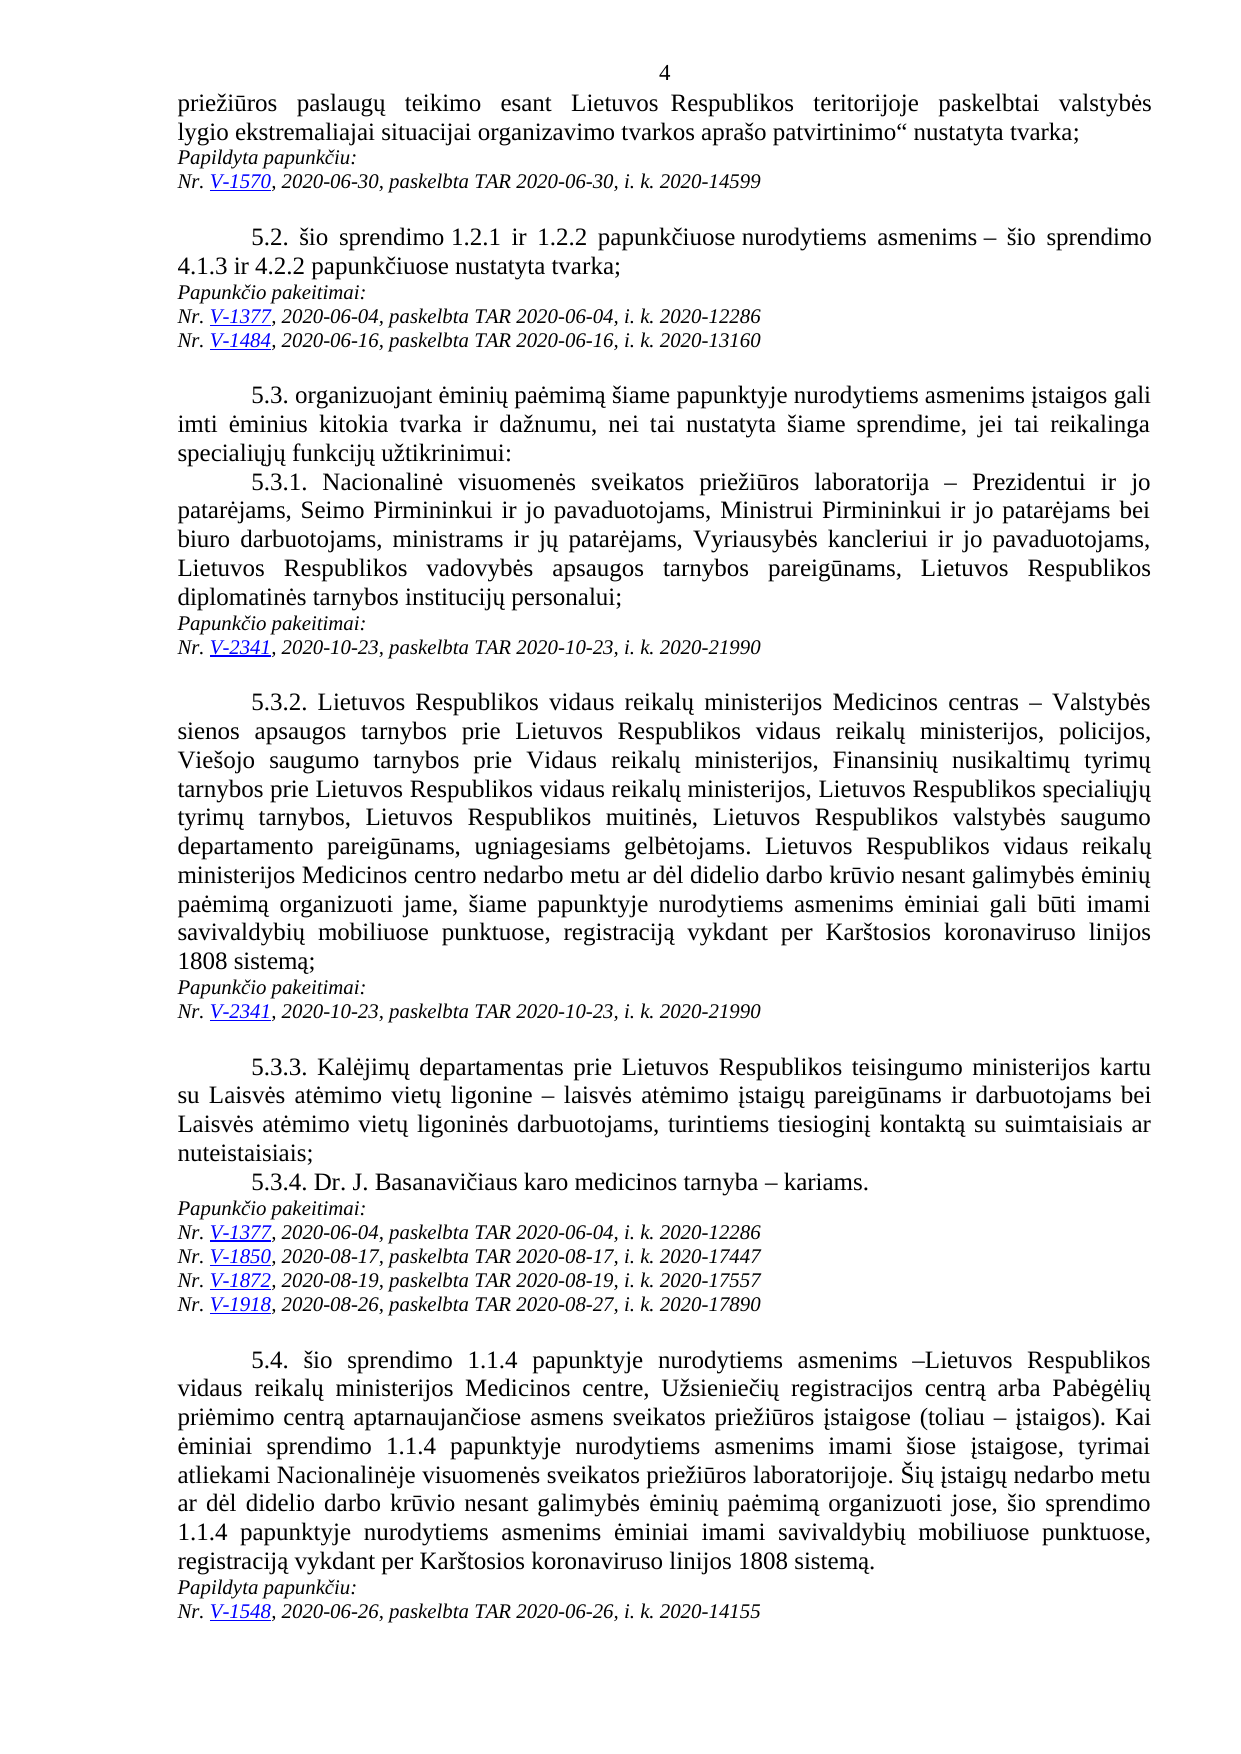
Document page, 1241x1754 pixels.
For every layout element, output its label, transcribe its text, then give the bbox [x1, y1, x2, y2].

text Papildyta papunkčiu: [177, 1575, 1152, 1599]
text priežiūros paslaugų teikimo esant Lietuvos Respublikos teritorijoje paskelbtai valstybės lygio ekstremaliajai situacijai organizavimo tvarkos aprašo patvirtinimo“ nustatyta tvarka; [177, 88, 1152, 145]
text 5.3.3. Kalėjimų departamentas prie Lietuvos Respublikos teisingumo ministerijos kartu su Laisvės atėmimo vietų ligonine – laisvės atėmimo įstaigų pareigūnams ir darbuotojams bei Laisvės atėmimo vietų ligoninės darbuotojams, turintiems tiesioginį kontaktą su suimtaisiais ar nuteistaisiais; [177, 1052, 1152, 1167]
text Papunkčio pakeitimai: [177, 280, 1152, 304]
text Papunkčio pakeitimai: [177, 1196, 1152, 1220]
text Nr. V-1548, 2020-06-26, paskelbta TAR 2020-06-26, i. k. 2020-14155 [177, 1599, 1152, 1623]
text Papunkčio pakeitimai: [177, 975, 1152, 999]
text Nr. V-1850, 2020-08-17, paskelbta TAR 2020-08-17, i. k. 2020-17447 [177, 1244, 1152, 1268]
text Nr. V-1570, 2020-06-30, paskelbta TAR 2020-06-30, i. k. 2020-14599 [177, 169, 1152, 193]
text 5.2. šio sprendimo 1.2.1 ir 1.2.2 papunkčiuose nurodytiems asmenims – šio sprendimo 4.1.3 ir 4.2.2 papunkčiuose nustatyta tvarka; [177, 222, 1152, 280]
text 5.4. šio sprendimo 1.1.4 papunktyje nurodytiems asmenims –Lietuvos Respublikos vidaus reikalų ministerijos Medicinos centre, Užsieniečių registracijos centrą arba Pabėgėlių priėmimo centrą aptarnaujančiose asmens sveikatos priežiūros įstaigose (toliau – įstaigos). Kai ėminiai sprendimo 1.1.4 papunktyje nurodytiems asmenims imami šiose įstaigose, tyrimai atliekami Nacionalinėje visuomenės sveikatos priežiūros laboratorijoje. Šių įstaigų nedarbo metu ar dėl didelio darbo krūvio nesant galimybės ėminių paėmimą organizuoti jose, šio sprendimo 1.1.4 papunktyje nurodytiems asmenims ėminiai imami savivaldybių mobiliuose punktuose, registraciją vykdant per Karštosios koronaviruso linijos 1808 sistemą. [177, 1345, 1152, 1575]
text Papunkčio pakeitimai: [177, 611, 1152, 635]
text Nr. V-2341, 2020-10-23, paskelbta TAR 2020-10-23, i. k. 2020-21990 [177, 635, 1152, 659]
text Nr. V-1872, 2020-08-19, paskelbta TAR 2020-08-19, i. k. 2020-17557 [177, 1268, 1152, 1292]
text 5.3.2. Lietuvos Respublikos vidaus reikalų ministerijos Medicinos centras – Valstybės sienos apsaugos tarnybos prie Lietuvos Respublikos vidaus reikalų ministerijos, policijos, Viešojo saugumo tarnybos prie Vidaus reikalų ministerijos, Finansinių nusikaltimų tyrimų tarnybos prie Lietuvos Respublikos vidaus reikalų ministerijos, Lietuvos Respublikos specialiųjų tyrimų tarnybos, Lietuvos Respublikos muitinės, Lietuvos Respublikos valstybės saugumo departamento pareigūnams, ugniagesiams gelbėtojams. Lietuvos Respublikos vidaus reikalų ministerijos Medicinos centro nedarbo metu ar dėl didelio darbo krūvio nesant galimybės ėminių paėmimą organizuoti jame, šiame papunktyje nurodytiems asmenims ėminiai gali būti imami savivaldybių mobiliuose punktuose, registraciją vykdant per Karštosios koronaviruso linijos 1808 sistemą; [177, 687, 1152, 975]
text Papildyta papunkčiu: [177, 145, 1152, 169]
text Nr. V-2341, 2020-10-23, paskelbta TAR 2020-10-23, i. k. 2020-21990 [177, 999, 1152, 1023]
text Nr. V-1918, 2020-08-26, paskelbta TAR 2020-08-27, i. k. 2020-17890 [177, 1292, 1152, 1316]
text Nr. V-1484, 2020-06-16, paskelbta TAR 2020-06-16, i. k. 2020-13160 [177, 328, 1152, 352]
text 5.3. organizuojant ėminių paėmimą šiame papunktyje nurodytiems asmenims įstaigos gali imti ėminius kitokia tvarka ir dažnumu, nei tai nustatyta šiame sprendime, jei tai reikalinga specialiųjų funkcijų užtikrinimui: [177, 381, 1152, 467]
text 5.3.4. Dr. J. Basanavičiaus karo medicinos tarnyba – kariams. [177, 1167, 1152, 1196]
text 5.3.1. Nacionalinė visuomenės sveikatos priežiūros laboratorija – Prezidentui ir jo patarėjams, Seimo Pirmininkui ir jo pavaduotojams, Ministrui Pirmininkui ir jo patarėjams bei biuro darbuotojams, ministrams ir jų patarėjams, Vyriausybės kancleriui ir jo pavaduotojams, Lietuvos Respublikos vadovybės apsaugos tarnybos pareigūnams, Lietuvos Respublikos diplomatinės tarnybos institucijų personalui; [177, 467, 1152, 611]
text Nr. V-1377, 2020-06-04, paskelbta TAR 2020-06-04, i. k. 2020-12286 [177, 1220, 1152, 1244]
text Nr. V-1377, 2020-06-04, paskelbta TAR 2020-06-04, i. k. 2020-12286 [177, 304, 1152, 328]
